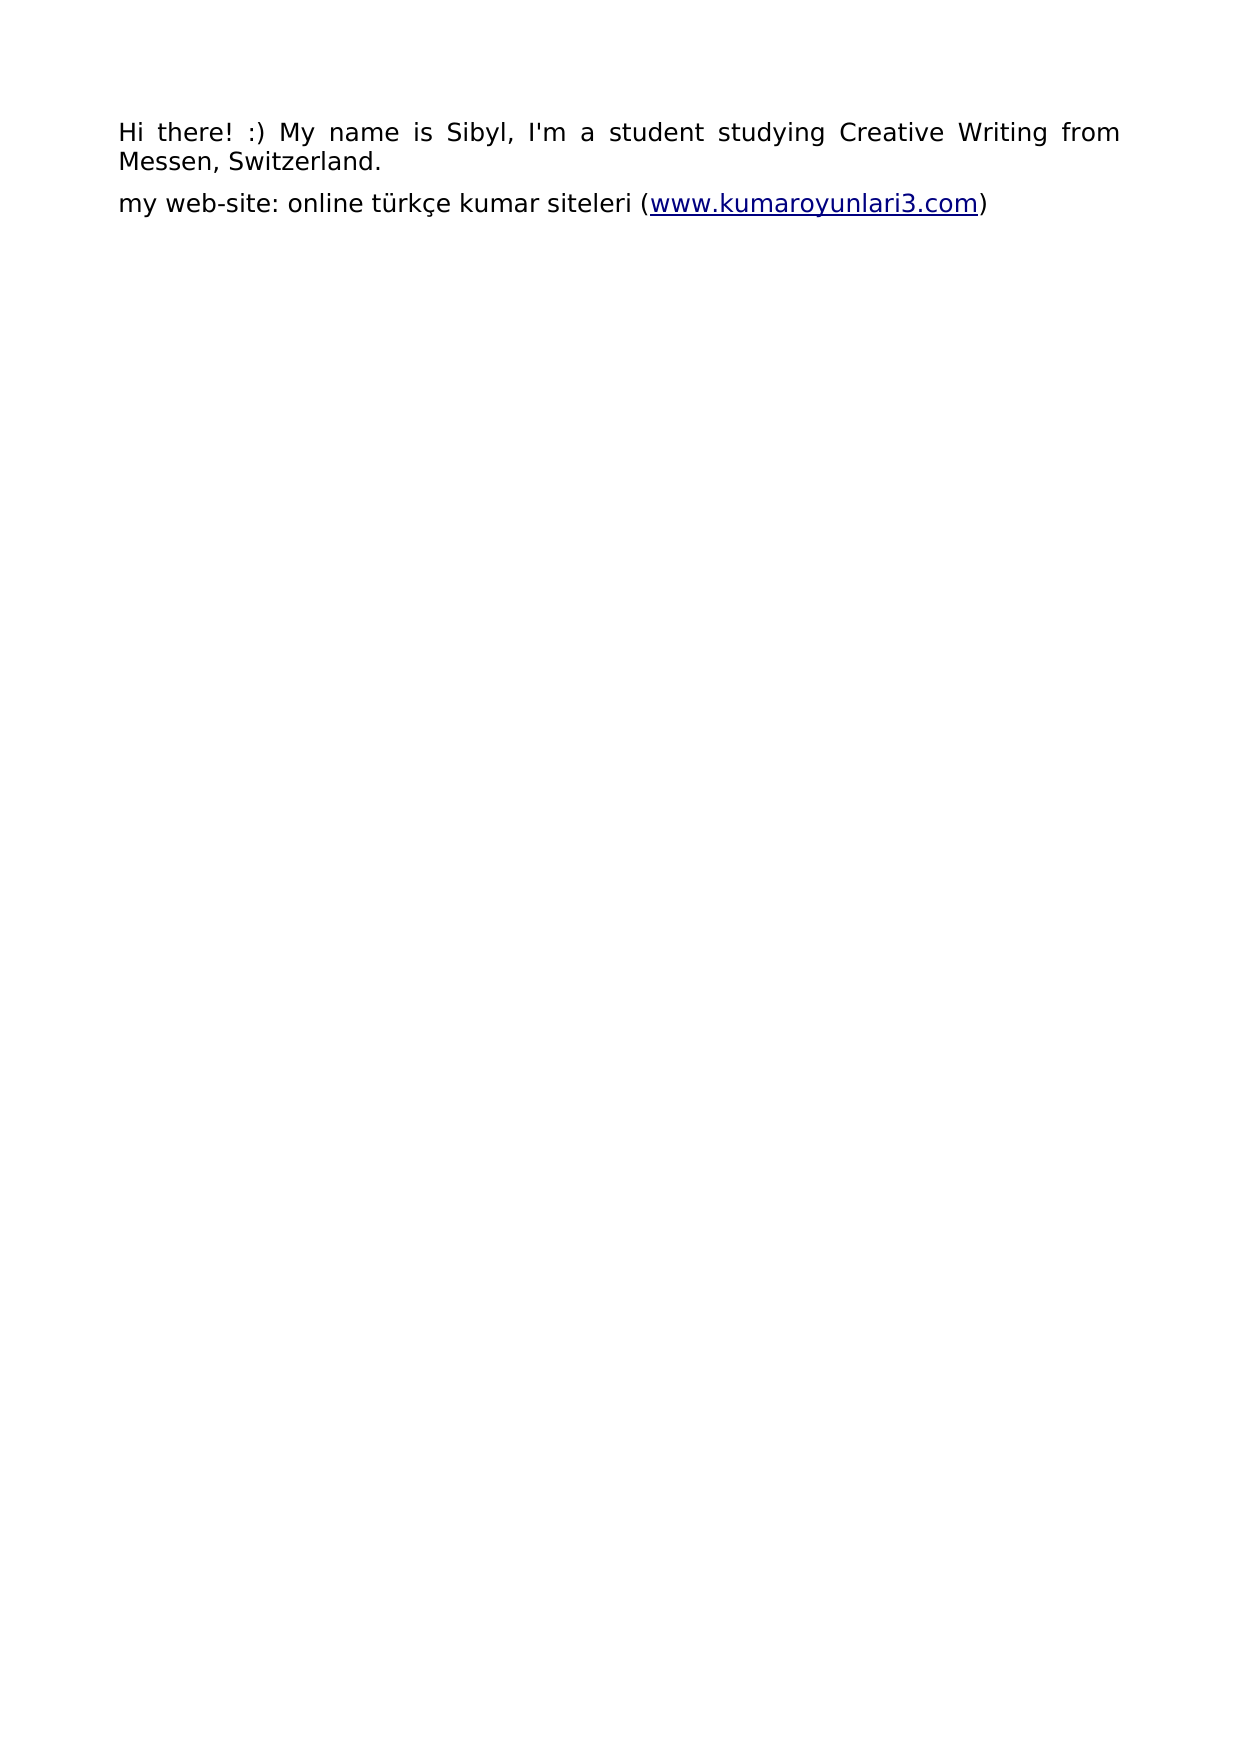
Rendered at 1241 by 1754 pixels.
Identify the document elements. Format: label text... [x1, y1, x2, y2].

text my web-site: online türkçe kumar siteleri (www.kumaroyunlari3.com) [118, 189, 1122, 218]
text Hi there! :) My name is Sibyl, I'm a student studying Creative Writing from Messen, Switzerland. [118, 118, 1122, 176]
